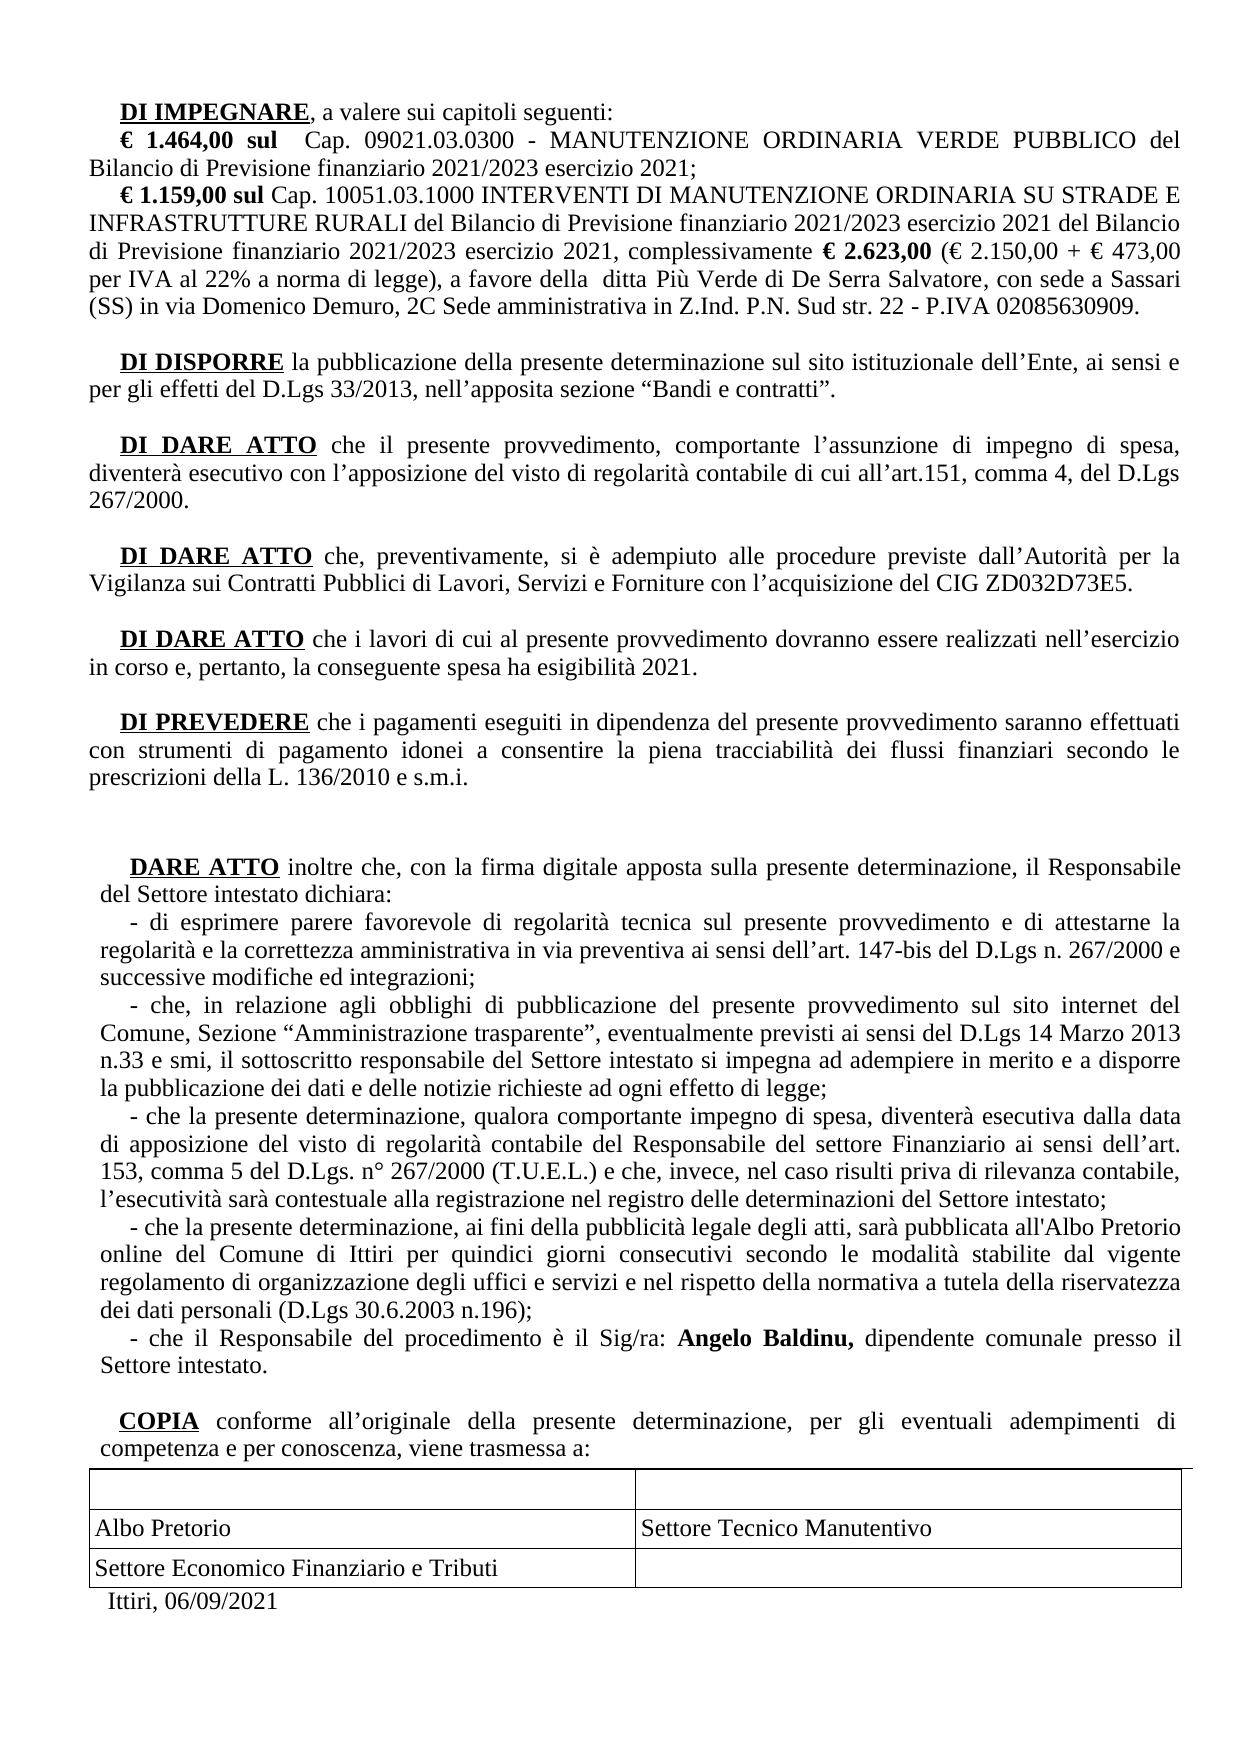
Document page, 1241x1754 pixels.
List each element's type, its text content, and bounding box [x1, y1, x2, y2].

table_cell Settore Tecnico Manutentivo [636, 1510, 1181, 1548]
text € 1.159,00 sul Cap. 10051.03.1000 INTERVENTI DI MANUTENZIONE ORDINARIA SU STRADE E INFRASTRUTTURE RURALI del Bilancio di Previsione finanziario 2021/2023 esercizio 2021 del Bilancio di Previsione finanziario 2021/2023 esercizio 2021, complessivamente € 2.623,00 (€ 2.150,00 + € 473,00 per IVA al 22% a norma di legge), a favore della ditta Più Verde di De Serra Salvatore, con sede a Sassari (SS) in via Domenico Demuro, 2C Sede amministrativa in Z.Ind. P.N. Sud str. 22 - P.IVA 02085630909. [89, 182, 1181, 320]
text DI PREVEDERE che i pagamenti eseguiti in dipendenza del presente provvedimento saranno effettuati con strumenti di pagamento idonei a consentire la piena tracciabilità dei flussi finanziari secondo le prescrizioni della L. 136/2010 e s.m.i. [89, 708, 1181, 791]
table_cell Settore Economico Finanziario e Tributi [90, 1549, 635, 1587]
table_header [636, 1470, 1181, 1508]
table_cell [670, 1640, 1176, 1666]
table_cell Albo Pretorio [90, 1510, 635, 1548]
table_header DARE ATTO inoltre che, con la firma digitale apposta sulla presente determinazione, il Responsabile del Settore intestato dichiara: - di esprimere parere favorevole di regolarità tecnica sul presente provvedimento e di attestarne la regolarità e la correttezza amministrativa in via preventiva ai sensi dell’art. 147-bis del D.Lgs n. 267/2000 e successive modifiche ed integrazioni; - che, in relazione agli obblighi di pubblicazione del presente provvedimento sul sito internet del Comune, Sezione “Amministrazione trasparente”, eventualmente previsti ai sensi del D.Lgs 14 Marzo 2013 n.33 e smi, il sottoscritto responsabile del Settore intestato si impegna ad adempiere in merito e a disporre la pubblicazione dei dati e delle notizie richieste ad ogni effetto di legge; - che la presente determinazione, qualora comportante impegno di spesa, diventerà esecutiva dalla data di apposizione del visto di regolarità contabile del Responsabile del settore Finanziario ai sensi dell’art. 153, comma 5 del D.Lgs. n° 267/2000 (T.U.E.L.) e che, invece, nel caso risulti priva di rilevanza contabile, l’esecutività sarà contestuale alla registrazione nel registro delle determinazioni del Settore intestato; - che la presente determinazione, ai fini della pubblicità legale degli atti, sarà pubblicata all'Albo Pretorio online del Comune di Ittiri per quindici giorni consecutivi secondo le modalità stabilite dal vigente regolamento di organizzazione degli uffici e servizi e nel rispetto della normativa a tutela della riservatezza dei dati personali (D.Lgs 30.6.2003 n.196); - che il Responsabile del procedimento è il Sig/ra: Angelo Baldinu, dipendente comunale presso il Settore intestato. COPIA conforme all’originale della presente determinazione, per gli eventuali adempimenti di competenza e per conoscenza, viene trasmessa a: [89, 847, 1193, 1468]
text DI DARE ATTO che il presente provvedimento, comportante l’assunzione di impegno di spesa, diventerà esecutivo con l’apposizione del visto di regolarità contabile di cui all’art.151, comma 4, del D.Lgs 267/2000. [89, 431, 1181, 514]
text € 1.464,00 sul Cap. 09021.03.0300 - MANUTENZIONE ORDINARIA VERDE PUBBLICO del Bilancio di Previsione finanziario 2021/2023 esercizio 2021; [89, 126, 1181, 182]
table_header [670, 1588, 1176, 1640]
text DI IMPEGNARE, a valere sui capitoli seguenti: [89, 98, 1181, 126]
table_cell [636, 1549, 1181, 1587]
text DI DISPORRE la pubblicazione della presente determinazione sul sito istituzionale dell’Ente, ai sensi e per gli effetti del D.Lgs 33/2013, nell’apposita sezione “Bandi e contratti”. [89, 348, 1181, 403]
table_cell [81, 1640, 670, 1666]
table_header [90, 1470, 635, 1508]
text DI DARE ATTO che i lavori di cui al presente provvedimento dovranno essere realizzati nell’esercizio in corso e, pertanto, la conseguente spesa ha esigibilità 2021. [89, 625, 1181, 680]
table_header Ittiri, 06/09/2021 [81, 1588, 670, 1640]
text DI DARE ATTO che, preventivamente, si è adempiuto alle procedure previste dall’Autorità per la Vigilanza sui Contratti Pubblici di Lavori, Servizi e Forniture con l’acquisizione del CIG ZD032D73E5. [89, 542, 1181, 597]
